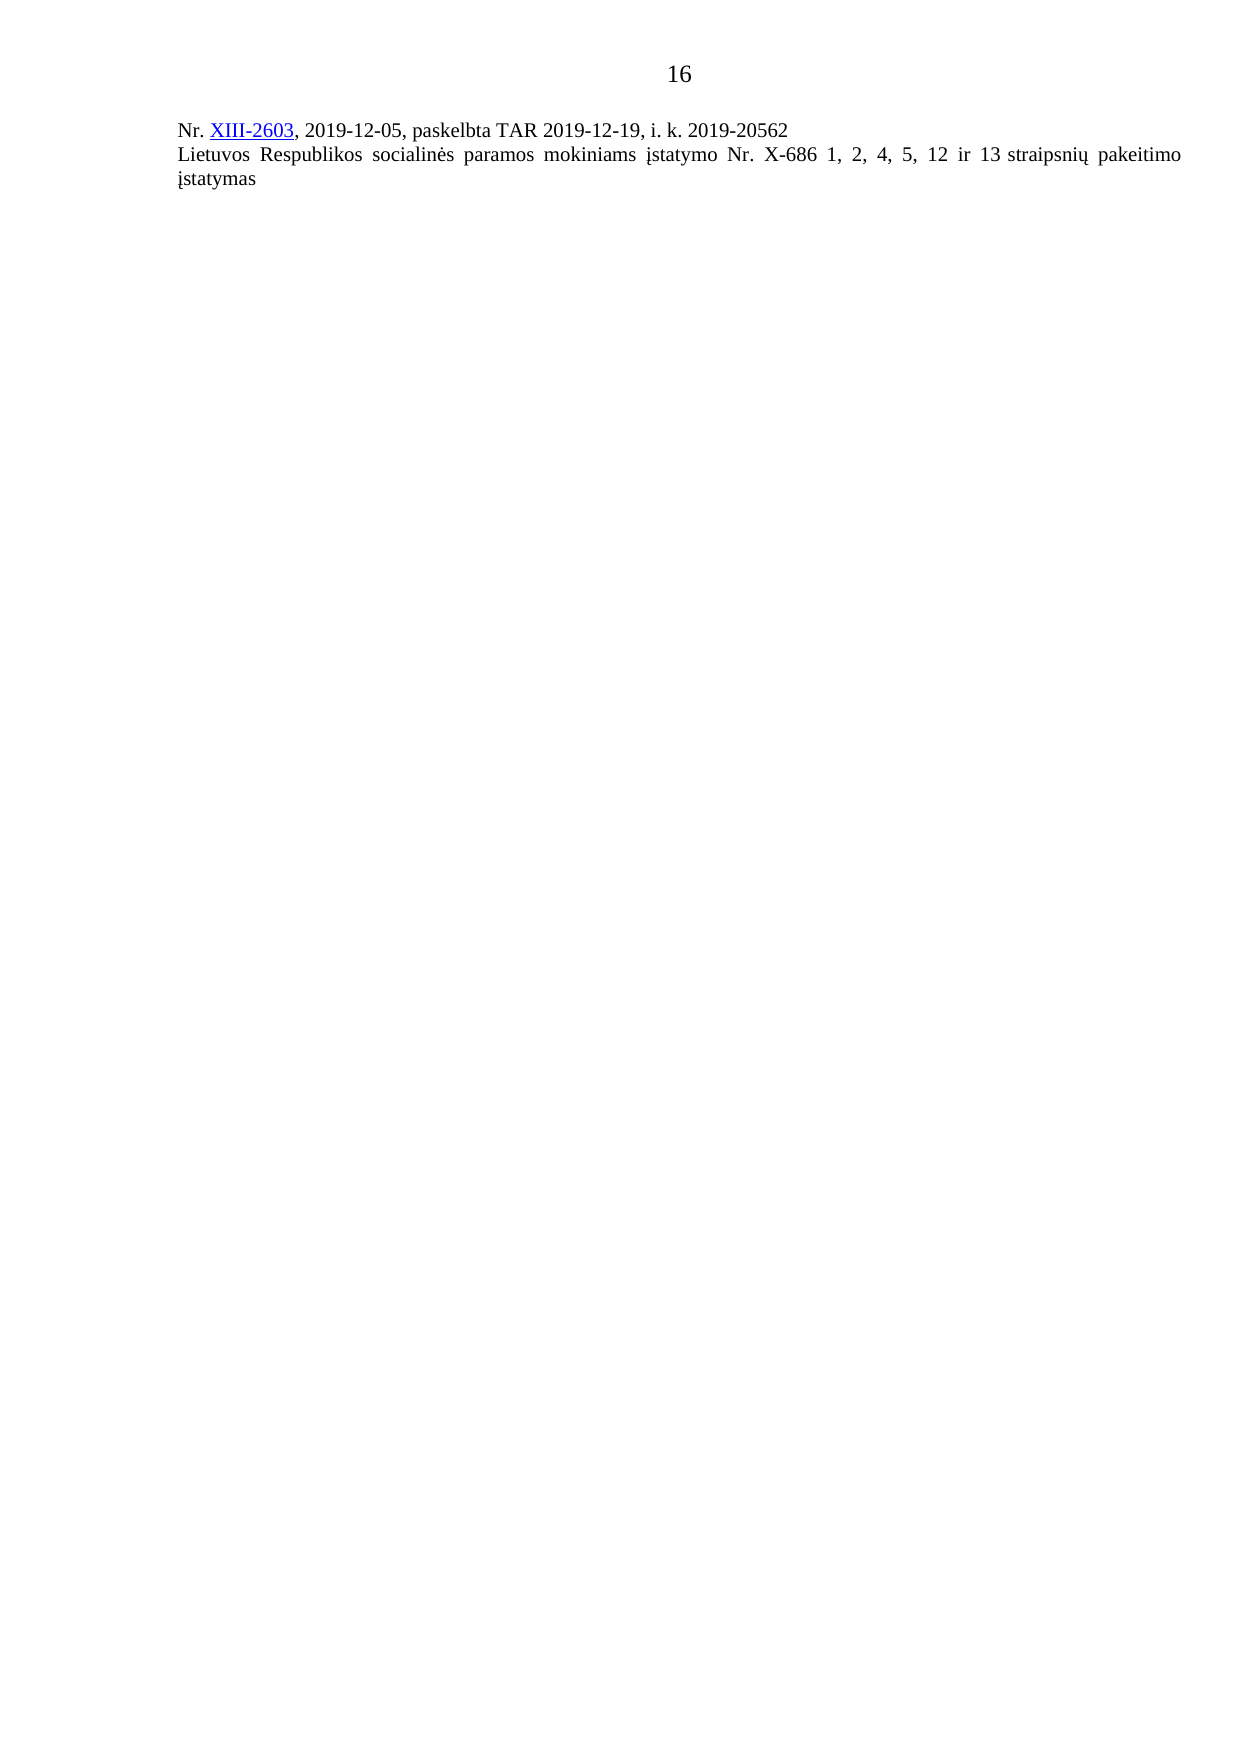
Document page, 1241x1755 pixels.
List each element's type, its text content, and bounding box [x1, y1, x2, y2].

text Lietuvos Respublikos socialinės paramos mokiniams įstatymo Nr. X-686 1, 2, 4, 5, 12 ir 13 straipsnių pakeitimo įstatymas [177, 142, 1181, 190]
text Nr. XIII-2603, 2019-12-05, paskelbta TAR 2019-12-19, i. k. 2019-20562 [177, 118, 1181, 142]
